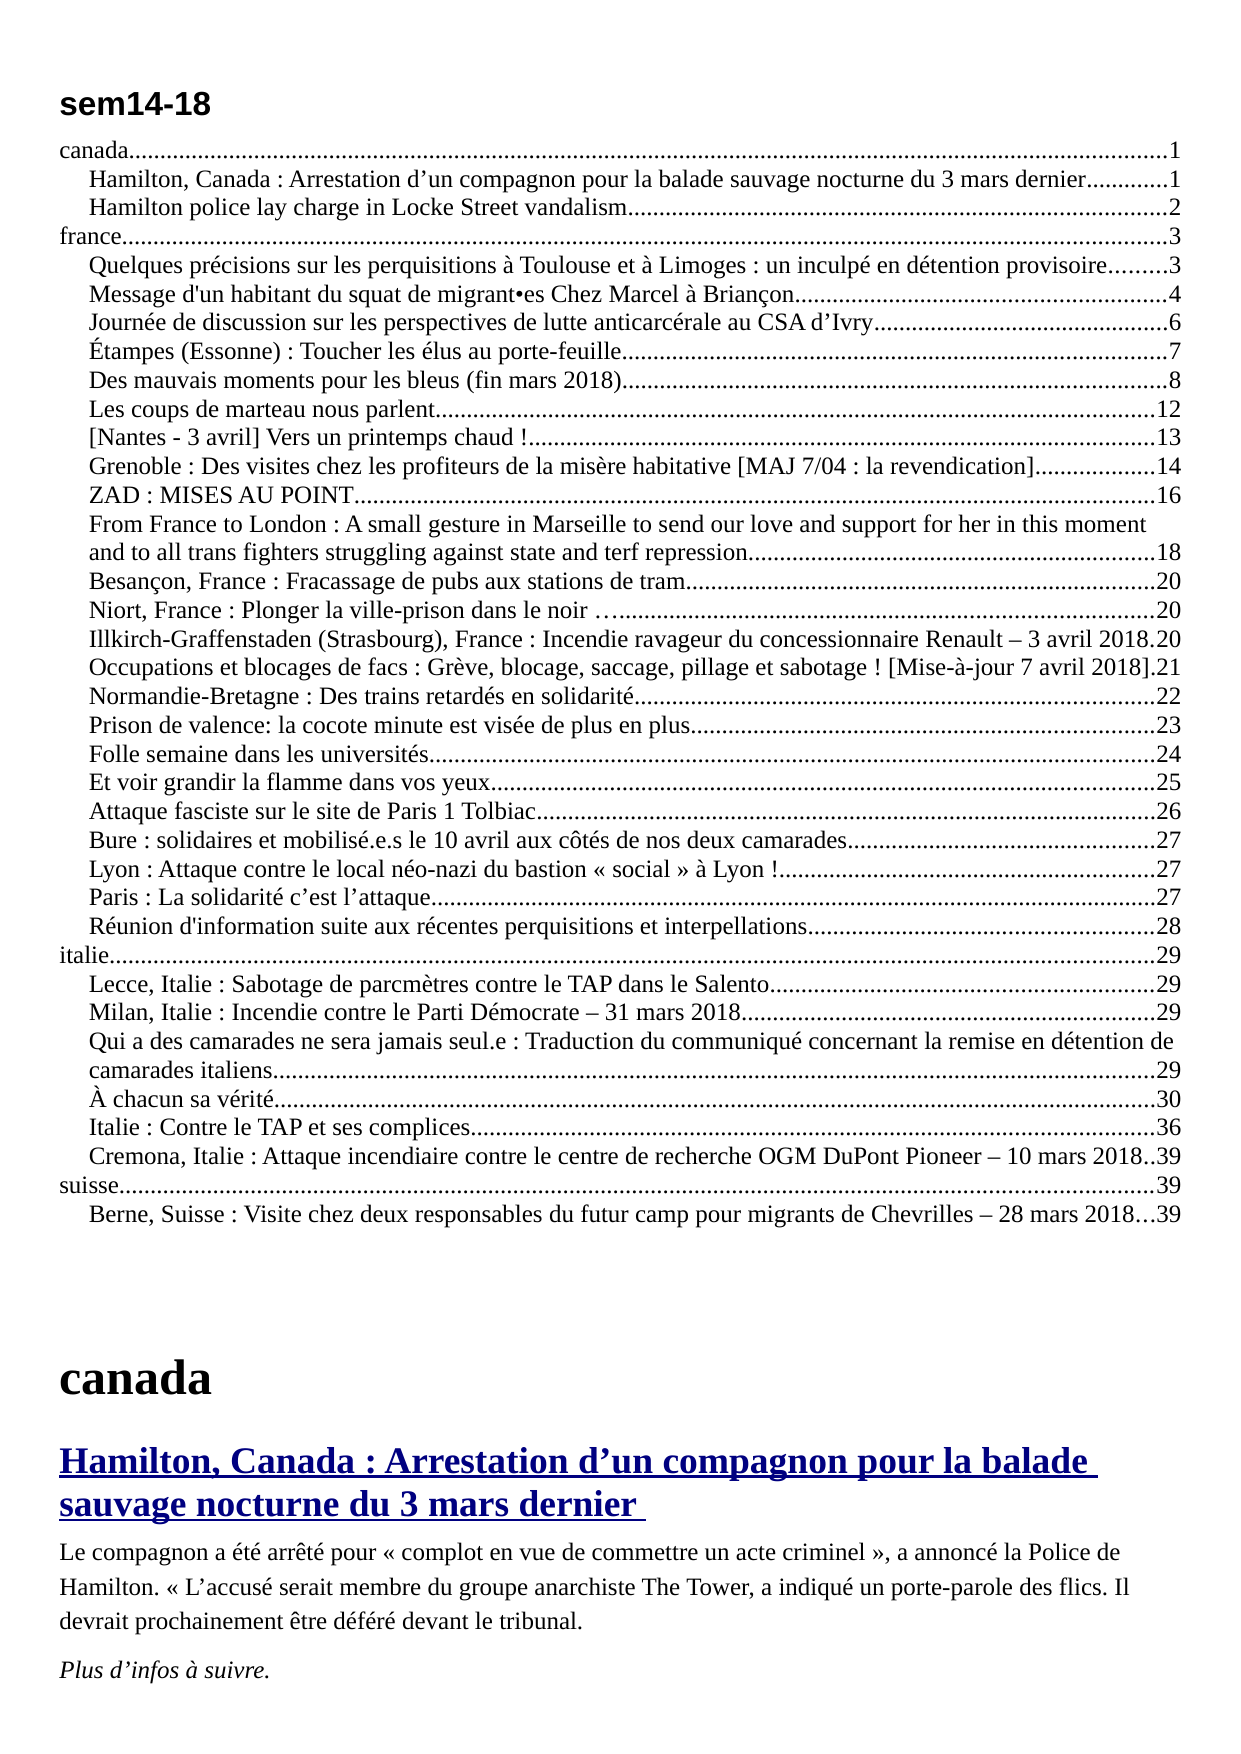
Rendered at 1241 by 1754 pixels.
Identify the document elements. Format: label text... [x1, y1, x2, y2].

text Étampes (Essonne) : Toucher les élus au porte-feuille 7 [88, 336, 1181, 365]
text From France to London : A small gesture in Marseille to send our love and support for her in this moment and to all trans fighters struggling against state and terf repression. 18 [88, 509, 1181, 566]
subtitle canada [59, 1347, 1181, 1405]
text Journée de discussion sur les perspectives de lutte anticarcérale au CSA d’Ivry 6 [88, 307, 1181, 336]
text Occupations et blocages de facs : Grève, blocage, saccage, pillage et sabotage ! [Mise-à-jour 7 avril 2018] 21 [88, 652, 1181, 681]
text Et voir grandir la flamme dans vos yeux 25 [88, 767, 1181, 796]
text ZAD : MISES AU POINT 16 [88, 480, 1181, 509]
text Réunion d'information suite aux récentes perquisitions et interpellations 28 [88, 911, 1181, 940]
text Hamilton, Canada : Arrestation d’un compagnon pour la balade sauvage nocturne du 3 mars dernier 1 [88, 164, 1181, 192]
text Lecce, Italie : Sabotage de parcmètres contre le TAP dans le Salento 29 [88, 969, 1181, 997]
text Les coups de marteau nous parlent 12 [88, 394, 1181, 422]
text canada 1 [59, 135, 1181, 164]
text Des mauvais moments pour les bleus (fin mars 2018) 8 [88, 365, 1181, 394]
text suisse 39 [59, 1170, 1181, 1199]
text Quelques précisions sur les perquisitions à Toulouse et à Limoges : un inculpé en détention provisoire 3 [88, 250, 1181, 279]
text Hamilton police lay charge in Locke Street vandalism 2 [88, 192, 1181, 221]
text Besançon, France : Fracassage de pubs aux stations de tram 20 [88, 566, 1181, 595]
text Plus d’infos à suivre. [59, 1655, 1181, 1684]
text Berne, Suisse : Visite chez deux responsables du futur camp pour migrants de Chevrilles – 28 mars 2018 39 [88, 1199, 1181, 1227]
text Illkirch-Graffenstaden (Strasbourg), France : Incendie ravageur du concessionnaire Renault – 3 avril 2018 20 [88, 624, 1181, 652]
text Bure : solidaires et mobilisé.e.s le 10 avril aux côtés de nos deux camarades 27 [88, 825, 1181, 854]
subtitle Hamilton, Canada : Arrestation d’un compagnon pour la balade sauvage nocturne du 3 mars dernier [59, 1438, 1181, 1524]
text Prison de valence: la cocote minute est visée de plus en plus 23 [88, 710, 1181, 739]
text Message d'un habitant du squat de migrant•es Chez Marcel à Briançon 4 [88, 279, 1181, 307]
text [Nantes - 3 avril] Vers un printemps chaud ! 13 [88, 422, 1181, 451]
text Attaque fasciste sur le site de Paris 1 Tolbiac 26 [88, 796, 1181, 825]
text Italie : Contre le TAP et ses complices 36 [88, 1112, 1181, 1141]
text Grenoble : Des visites chez les profiteurs de la misère habitative [MAJ 7/04 : la revendication] 14 [88, 451, 1181, 480]
text À chacun sa vérité 30 [88, 1084, 1181, 1112]
text Cremona, Italie : Attaque incendiaire contre le centre de recherche OGM DuPont Pioneer – 10 mars 2018 39 [88, 1141, 1181, 1170]
text Niort, France : Plonger la ville-prison dans le noir … 20 [88, 595, 1181, 624]
text Lyon : Attaque contre le local néo-nazi du bastion « social » à Lyon ! 27 [88, 854, 1181, 882]
text Milan, Italie : Incendie contre le Parti Démocrate – 31 mars 2018 29 [88, 997, 1181, 1026]
text italie 29 [59, 940, 1181, 969]
text france 3 [59, 221, 1181, 250]
text Le compagnon a été arrêté pour « complot en vue de commettre un acte criminel », a annoncé la Police de Hamilton. « L’accusé serait membre du groupe anarchiste The Tower, a indiqué un porte-parole des flics. Il devrait prochainement être déféré devant le tribunal. [59, 1537, 1181, 1635]
subtitle sem14-18 [59, 84, 1181, 122]
text Qui a des camarades ne sera jamais seul.e : Traduction du communiqué concernant la remise en détention de camarades italiens 29 [88, 1026, 1181, 1084]
text Folle semaine dans les universités 24 [88, 739, 1181, 767]
text Normandie-Bretagne : Des trains retardés en solidarité 22 [88, 681, 1181, 710]
text Paris : La solidarité c’est l’attaque 27 [88, 882, 1181, 911]
